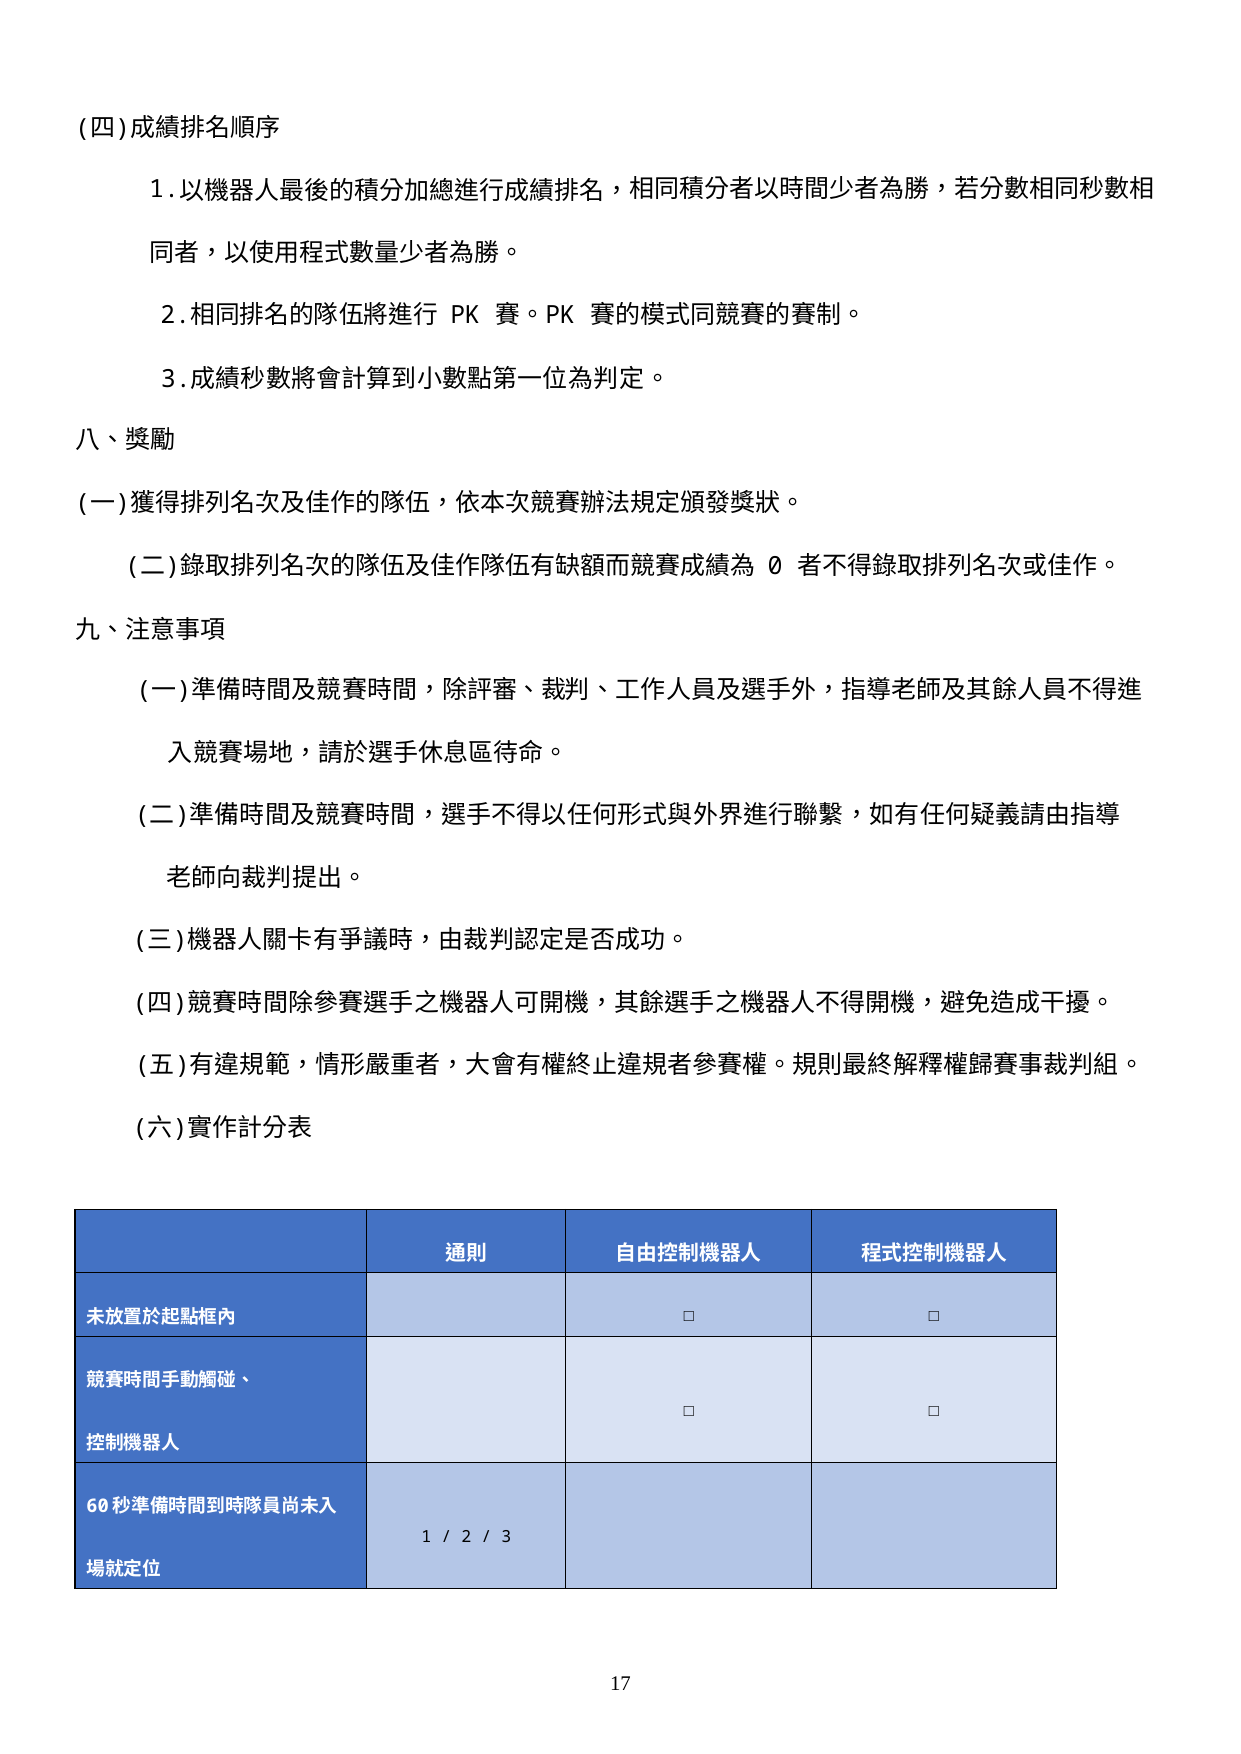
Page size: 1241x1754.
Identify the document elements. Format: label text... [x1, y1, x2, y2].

table_cell 未放置於起點框內 [76, 1273, 366, 1336]
table_cell [367, 1273, 565, 1336]
table_cell [367, 1337, 565, 1462]
table_cell 競賽時間手動觸碰、 控制機器人 [76, 1337, 366, 1462]
text (三)機器人關卡有爭議時，由裁判認定是否成功。 [132, 896, 1167, 959]
text (二)準備時間及競賽時間，選手不得以任何形式與外界進行聯繫，如有任何疑義請由指導老師向裁判提出。 [134, 771, 1141, 896]
table_cell □ [566, 1273, 811, 1336]
table_cell □ [812, 1273, 1056, 1336]
table_header 通則 [367, 1210, 565, 1272]
text (一)獲得排列名次及佳作的隊伍，依本次競賽辦法規定頒發獎狀。 [75, 459, 1167, 521]
table_cell 60秒準備時間到時隊員尚未入場就定位 [76, 1463, 366, 1588]
table_header [76, 1210, 366, 1272]
text (二)錄取排列名次的隊伍及佳作隊伍有缺額而競賽成績為 0 者不得錄取排列名次或佳作。 [119, 521, 1167, 584]
text (六)實作計分表 [132, 1084, 1162, 1146]
table_cell [812, 1463, 1056, 1588]
text (四)成績排名順序 [75, 84, 1167, 146]
text 八、獎勵 [75, 396, 1167, 459]
table_header 程式控制機器人 [812, 1210, 1056, 1272]
table_cell [566, 1463, 811, 1588]
text (四)競賽時間除參賽選手之機器人可開機，其餘選手之機器人不得開機，避免造成干擾。 [132, 959, 1162, 1021]
table_cell 1 / 2 / 3 [367, 1463, 565, 1588]
table_header 自由控制機器人 [566, 1210, 811, 1272]
table_cell □ [566, 1337, 811, 1462]
text 九、注意事項 [75, 584, 1167, 646]
text (五)有違規範，情形嚴重者，大會有權終止違規者參賽權。規則最終解釋權歸賽事裁判組。 [134, 1021, 1162, 1084]
text 1.以機器人最後的積分加總進行成績排名，相同積分者以時間少者為勝，若分數相同秒數相同者，以使用程式數量少者為勝。 [149, 146, 1167, 271]
text (一)準備時間及競賽時間，除評審、裁判、工作人員及選手外，指導老師及其餘人員不得進入競賽場地，請於選手休息區待命。 [136, 646, 1162, 771]
text 2.相同排名的隊伍將進行 PK 賽。PK 賽的模式同競賽的賽制。 [131, 271, 1167, 334]
text 3.成績秒數將會計算到小數點第一位為判定。 [131, 334, 1167, 396]
table_cell □ [812, 1337, 1056, 1462]
